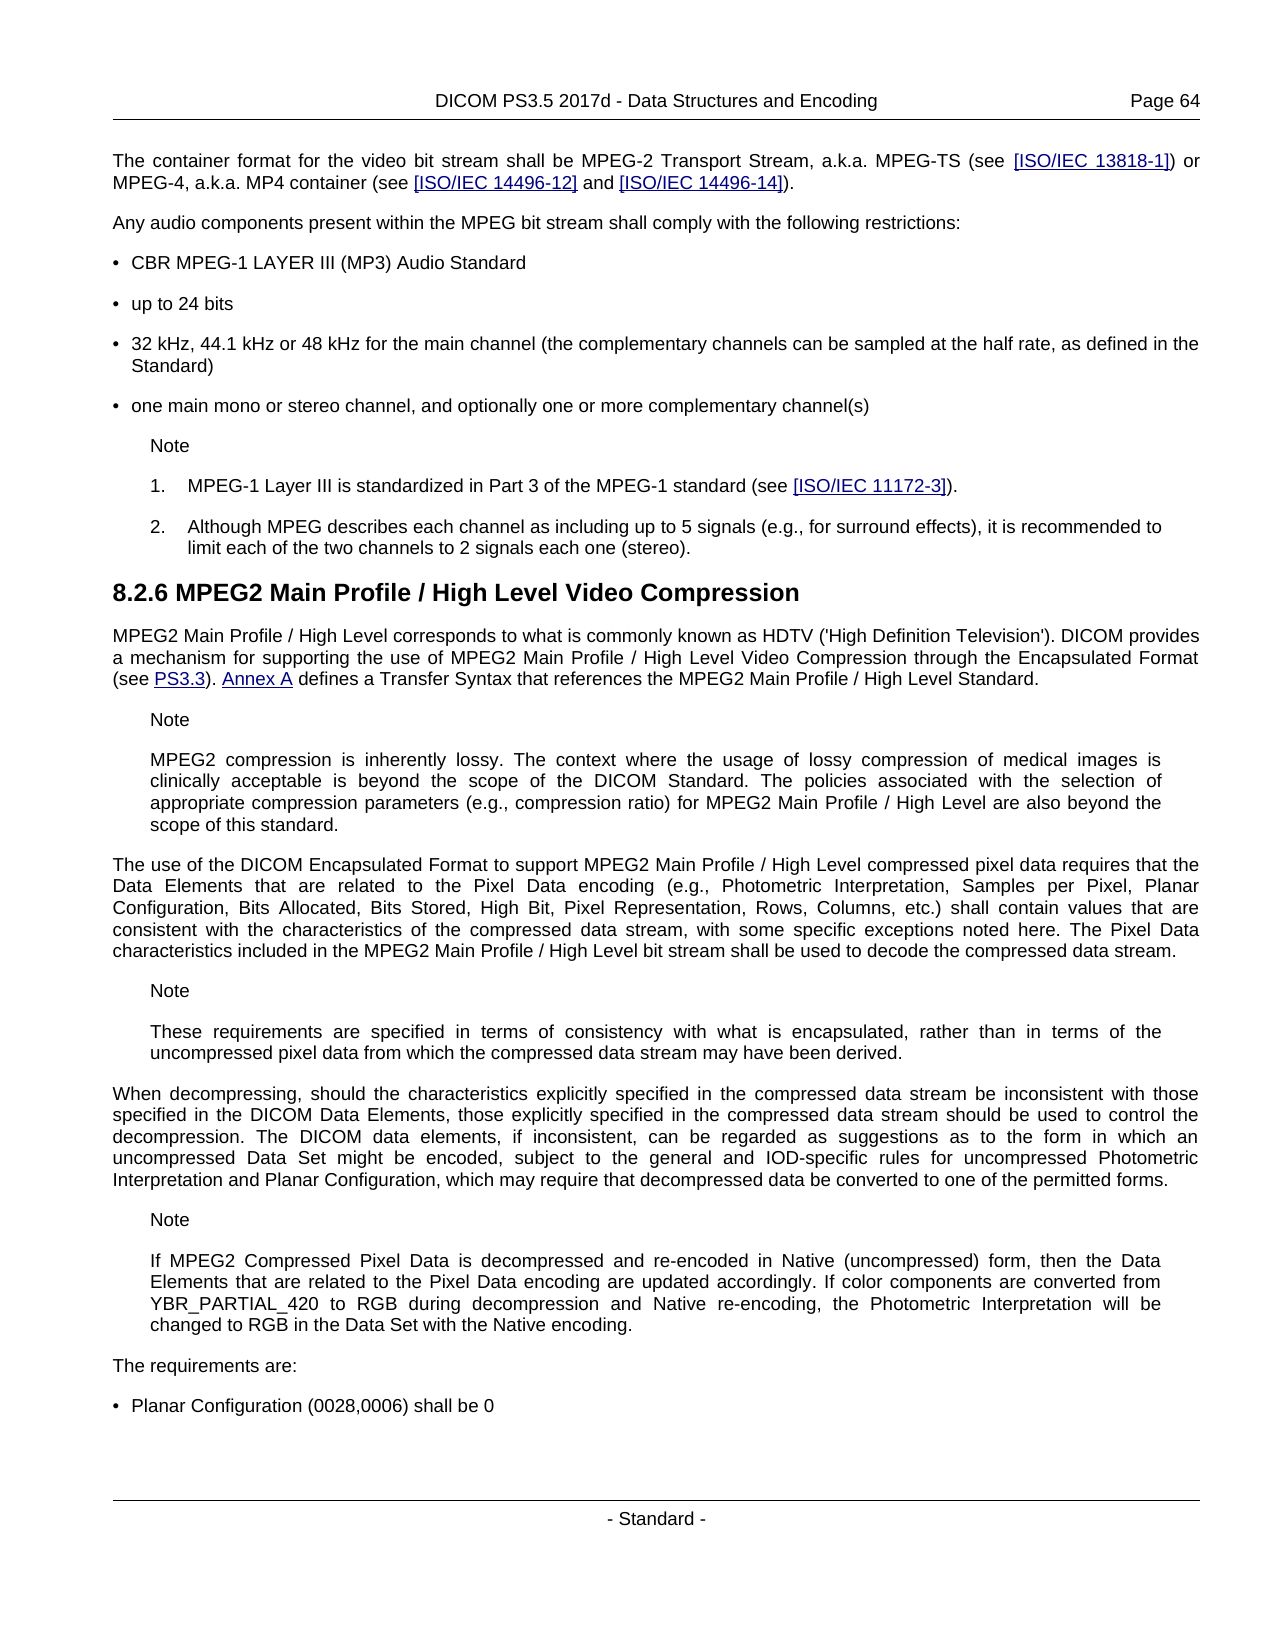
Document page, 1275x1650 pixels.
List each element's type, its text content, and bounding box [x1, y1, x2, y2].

text The requirements are: [112, 1354, 1200, 1376]
list up to 24 bits [112, 292, 1200, 314]
list one main mono or stereo channel, and optionally one or more complementary channel(s) [112, 395, 1200, 416]
text Note [150, 435, 1162, 457]
text When decompressing, should the characteristics explicitly specified in the compressed data stream be inconsistent with those specified in the DICOM Data Elements, those explicitly specified in the compressed data stream should be used to control the decompression. The DICOM data elements, if inconsistent, can be regarded as suggestions as to the form in which an uncompressed Data Set might be encoded, subject to the general and IOD-specific rules for uncompressed Photometric Interpretation and Planar Configuration, which may require that decompressed data be converted to one of the permitted forms. [112, 1082, 1200, 1190]
list Although MPEG describes each channel as including up to 5 signals (e.g., for surround effects), it is recommended to limit each of the two channels to 2 signals each one (stereo). [150, 516, 1162, 559]
text MPEG2 Main Profile / High Level corresponds to what is commonly known as HDTV ('High Definition Television'). DICOM provides a mechanism for supporting the use of MPEG2 Main Profile / High Level Video Compression through the Encapsulated Format (see PS3.3). Annex A defines a Transfer Syntax that references the MPEG2 Main Profile / High Level Standard. [112, 625, 1200, 690]
text If MPEG2 Compressed Pixel Data is decompressed and re-encoded in Native (uncompressed) form, then the Data Elements that are related to the Pixel Data encoding are updated accordingly. If color components are converted from YBR_PARTIAL_420 to RGB during decompression and Native re-encoding, the Photometric Interpretation will be changed to RGB in the Data Set with the Native encoding. [150, 1249, 1162, 1336]
list 32 kHz, 44.1 kHz or 48 kHz for the main channel (the complementary channels can be sampled at the half rate, as defined in the Standard) [112, 333, 1200, 376]
text Note [150, 980, 1162, 1002]
list CBR MPEG-1 LAYER III (MP3) Audio Standard [112, 252, 1200, 274]
list MPEG-1 Layer III is standardized in Part 3 of the MPEG-1 standard (see [ISO/IEC 11172-3]). [150, 475, 1162, 497]
text These requirements are specified in terms of consistency with what is encapsulated, rather than in terms of the uncompressed pixel data from which the compressed data stream may have been derived. [150, 1021, 1162, 1064]
text MPEG2 compression is inherently lossy. The context where the usage of lossy compression of medical images is clinically acceptable is beyond the scope of the DICOM Standard. The policies associated with the selection of appropriate compression parameters (e.g., compression ratio) for MPEG2 Main Profile / High Level are also beyond the scope of this standard. [150, 749, 1162, 835]
text The container format for the video bit stream shall be MPEG-2 Transport Stream, a.k.a. MPEG-TS (see [ISO/IEC 13818-1]) or MPEG-4, a.k.a. MP4 container (see [ISO/IEC 14496-12] and [ISO/IEC 14496-14]). [112, 150, 1200, 193]
text 8.2.6 MPEG2 Main Profile / High Level Video Compression [112, 577, 1200, 606]
text Any audio components present within the MPEG bit stream shall comply with the following restrictions: [112, 212, 1200, 233]
text Note [150, 1209, 1162, 1231]
list Planar Configuration (0028,0006) shall be 0 [112, 1395, 1200, 1416]
text The use of the DICOM Encapsulated Format to support MPEG2 Main Profile / High Level compressed pixel data requires that the Data Elements that are related to the Pixel Data encoding (e.g., Photometric Interpretation, Samples per Pixel, Planar Configuration, Bits Allocated, Bits Stored, High Bit, Pixel Representation, Rows, Columns, etc.) shall contain values that are consistent with the characteristics of the compressed data stream, with some specific exceptions noted here. The Pixel Data characteristics included in the MPEG2 Main Profile / High Level bit stream shall be used to decode the compressed data stream. [112, 854, 1200, 962]
text Note [150, 708, 1162, 730]
